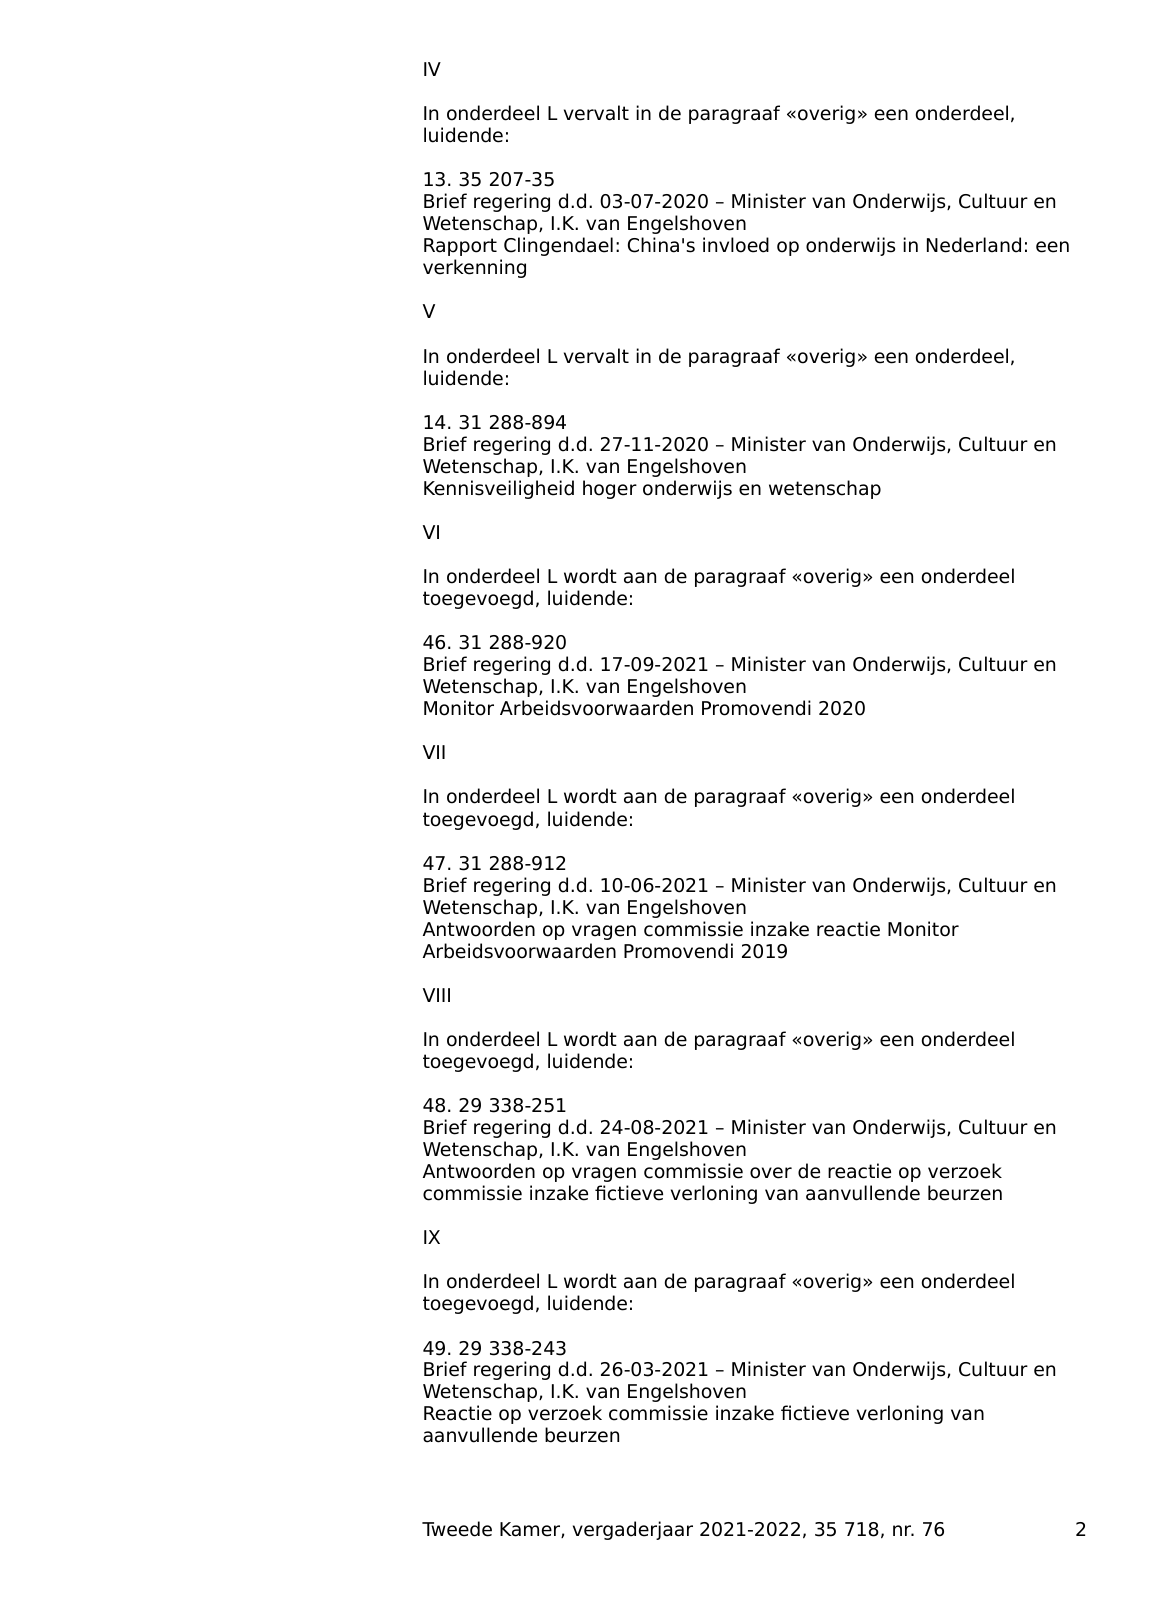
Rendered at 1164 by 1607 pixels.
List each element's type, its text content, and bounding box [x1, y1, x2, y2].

text In onderdeel L wordt aan de paragraaf «overig» een onderdeel toegevoegd, luidende: [422, 566, 1087, 610]
subtitle VI [422, 522, 1087, 544]
text 48. 29 338-251 [422, 1095, 1087, 1117]
text Antwoorden op vragen commissie over de reactie op verzoek commissie inzake fictieve verloning van aanvullende beurzen [422, 1161, 1087, 1205]
text Brief regering d.d. 24-08-2021 – Minister van Onderwijs, Cultuur en Wetenschap, I.K. van Engelshoven [422, 1117, 1087, 1161]
text Brief regering d.d. 03-07-2020 – Minister van Onderwijs, Cultuur en Wetenschap, I.K. van Engelshoven [422, 191, 1087, 235]
text Kennisveiligheid hoger onderwijs en wetenschap [422, 478, 1087, 500]
text In onderdeel L wordt aan de paragraaf «overig» een onderdeel toegevoegd, luidende: [422, 1029, 1087, 1073]
text 47. 31 288-912 [422, 853, 1087, 874]
text Monitor Arbeidsvoorwaarden Promovendi 2020 [422, 698, 1087, 720]
text Antwoorden op vragen commissie inzake reactie Monitor Arbeidsvoorwaarden Promovendi 2019 [422, 918, 1087, 962]
text 14. 31 288-894 [422, 412, 1087, 434]
text Brief regering d.d. 17-09-2021 – Minister van Onderwijs, Cultuur en Wetenschap, I.K. van Engelshoven [422, 654, 1087, 698]
text Brief regering d.d. 27-11-2020 – Minister van Onderwijs, Cultuur en Wetenschap, I.K. van Engelshoven [422, 434, 1087, 478]
subtitle VII [422, 742, 1087, 764]
text In onderdeel L wordt aan de paragraaf «overig» een onderdeel toegevoegd, luidende: [422, 1271, 1087, 1315]
text 13. 35 207-35 [422, 169, 1087, 191]
text 49. 29 338-243 [422, 1337, 1087, 1359]
text Brief regering d.d. 10-06-2021 – Minister van Onderwijs, Cultuur en Wetenschap, I.K. van Engelshoven [422, 874, 1087, 918]
subtitle VIII [422, 985, 1087, 1007]
text Reactie op verzoek commissie inzake fictieve verloning van aanvullende beurzen [422, 1403, 1087, 1447]
subtitle V [422, 301, 1087, 323]
text In onderdeel L vervalt in de paragraaf «overig» een onderdeel, luidende: [422, 346, 1087, 389]
subtitle IV [422, 59, 1087, 81]
text Rapport Clingendael: China's invloed op onderwijs in Nederland: een verkenning [422, 235, 1087, 279]
text 46. 31 288-920 [422, 632, 1087, 654]
text Brief regering d.d. 26-03-2021 – Minister van Onderwijs, Cultuur en Wetenschap, I.K. van Engelshoven [422, 1359, 1087, 1403]
subtitle IX [422, 1227, 1087, 1249]
text In onderdeel L vervalt in de paragraaf «overig» een onderdeel, luidende: [422, 103, 1087, 147]
text In onderdeel L wordt aan de paragraaf «overig» een onderdeel toegevoegd, luidende: [422, 786, 1087, 830]
